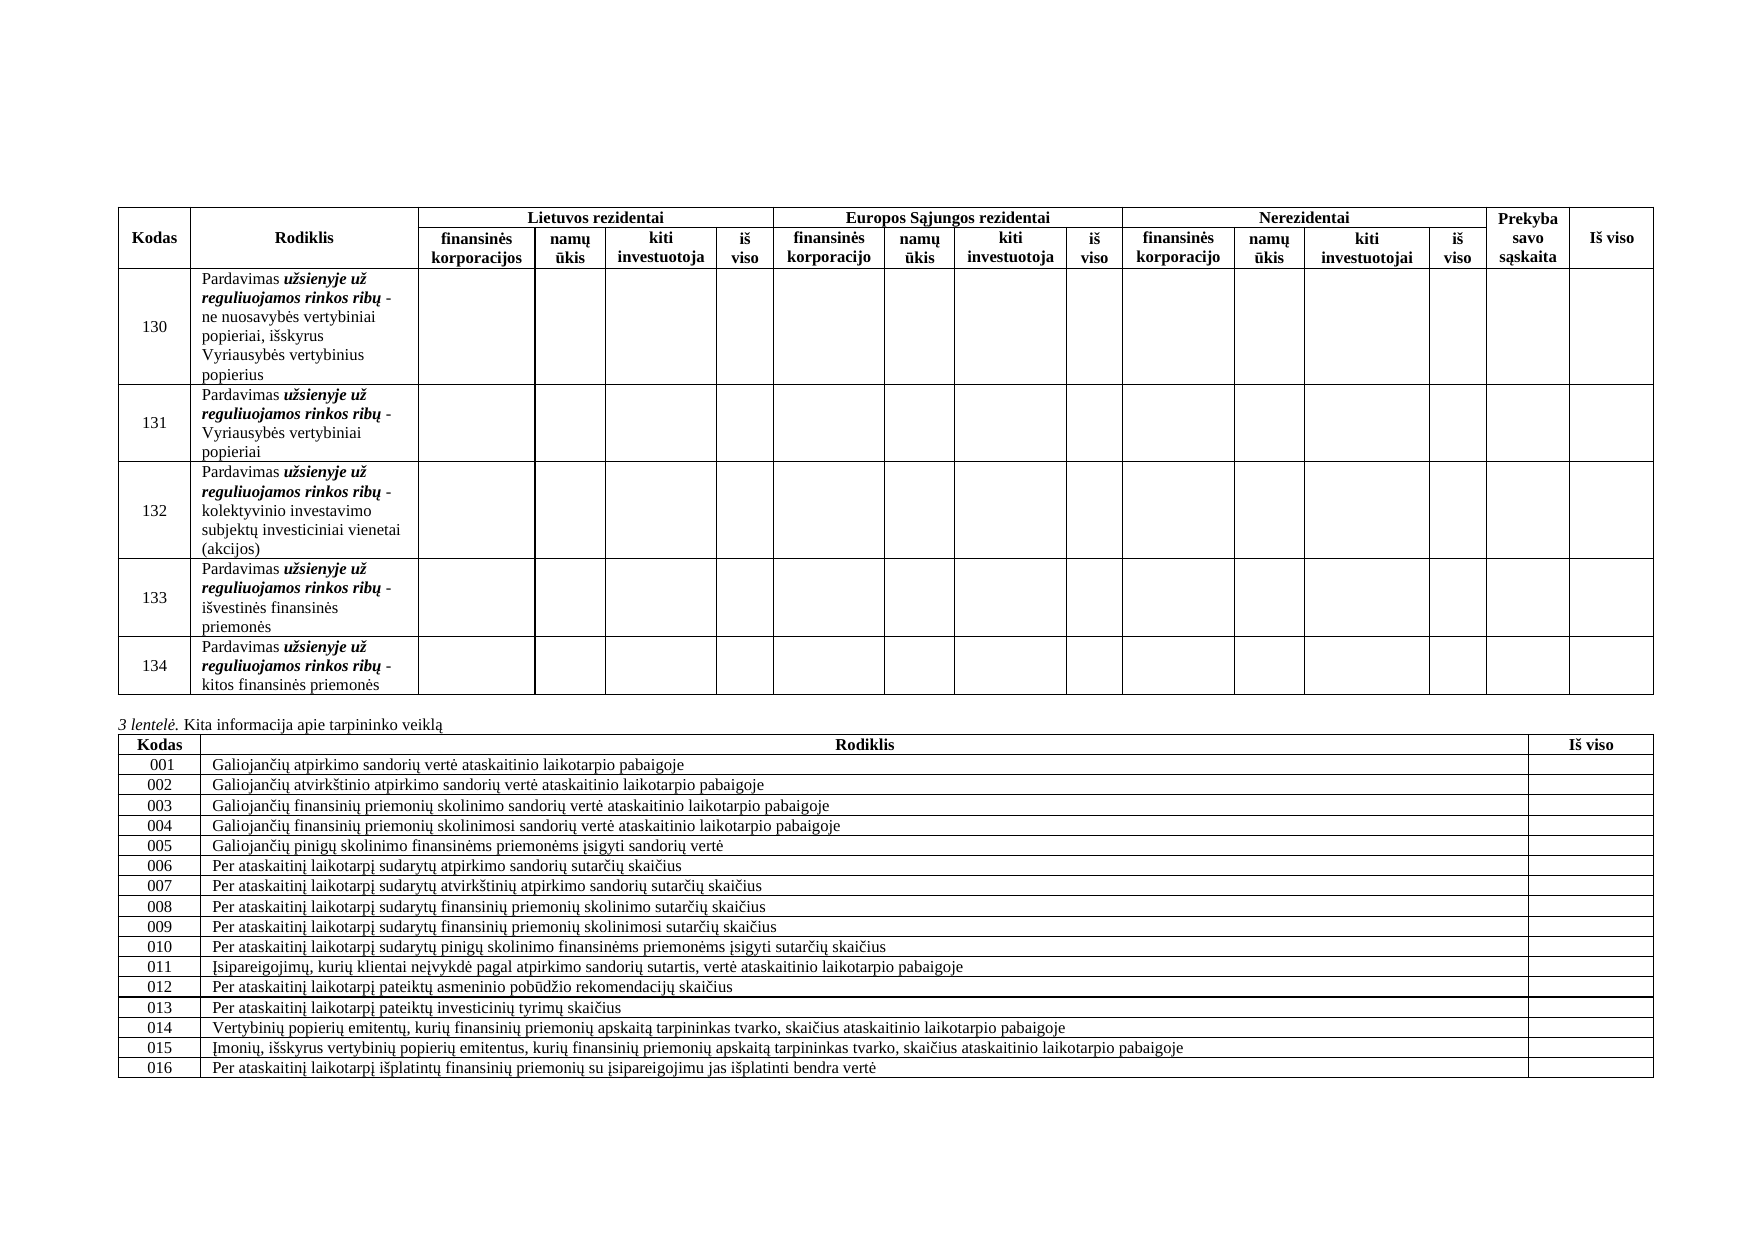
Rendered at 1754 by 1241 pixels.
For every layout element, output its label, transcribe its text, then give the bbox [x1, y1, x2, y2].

table_cell 130 [119, 269, 190, 383]
table_cell Pardavimas užsienyje už reguliuojamos rinkos ribų - Vyriausybės vertybiniai popieriai [191, 385, 418, 461]
table_cell [1529, 876, 1653, 895]
table_cell [1235, 559, 1304, 636]
table_cell [774, 559, 884, 636]
table_cell [955, 637, 1066, 694]
table_cell 013 [119, 998, 200, 1017]
table_cell [536, 269, 605, 383]
table_cell [955, 462, 1066, 558]
table_cell [1529, 836, 1653, 855]
table_cell [1123, 269, 1234, 383]
table_cell [1529, 1058, 1653, 1077]
table_header Prekyba savo sąskaita [1487, 208, 1569, 267]
table_cell [774, 462, 884, 558]
table_cell namų ūkis [885, 228, 954, 267]
table_cell [774, 637, 884, 694]
table_cell finansinės korporacijos [1123, 228, 1234, 267]
table_cell 003 [119, 795, 200, 814]
table_cell [1570, 385, 1653, 461]
table_cell [419, 462, 534, 558]
text 3 lentelė. Kita informacija apie tarpininko veiklą [118, 714, 1636, 734]
table_cell [1430, 385, 1486, 461]
table_cell [717, 637, 773, 694]
table_cell [1529, 957, 1653, 976]
table_cell [1067, 462, 1122, 558]
table_cell 134 [119, 637, 190, 694]
table_cell Vertybinių popierių emitentų, kurių finansinių priemonių apskaitą tarpininkas tvarko, skaičius ataskaitinio laikotarpio pabaigoje [201, 1018, 1528, 1037]
table_cell [419, 269, 534, 383]
table_cell 131 [119, 385, 190, 461]
table_cell 133 [119, 559, 190, 636]
table_cell Per ataskaitinį laikotarpį sudarytų atvirkštinių atpirkimo sandorių sutarčių skaičius [201, 876, 1528, 895]
table_header Iš viso [1570, 208, 1653, 267]
table_cell [1529, 998, 1653, 1017]
table_cell [1529, 896, 1653, 916]
table_cell Įsipareigojimų, kurių klientai neįvykdė pagal atpirkimo sandorių sutartis, vertė ataskaitinio laikotarpio pabaigoje [201, 957, 1528, 976]
table_cell kiti investuotojai [955, 228, 1066, 267]
table_cell Per ataskaitinį laikotarpį pateiktų investicinių tyrimų skaičius [201, 998, 1528, 1017]
table_cell 008 [119, 896, 200, 916]
table_cell 016 [119, 1058, 200, 1077]
table_cell Pardavimas užsienyje už reguliuojamos rinkos ribų - kitos finansinės priemonės [191, 637, 418, 694]
table_cell finansinės korporacijos [419, 228, 534, 267]
table_cell namų ūkis [536, 228, 605, 267]
table_cell [1235, 637, 1304, 694]
table_cell [1123, 559, 1234, 636]
table_cell [1123, 637, 1234, 694]
table_cell [885, 637, 954, 694]
table_cell iš viso [1067, 228, 1122, 267]
table_cell [1430, 559, 1486, 636]
table_cell [536, 637, 605, 694]
table_cell [1305, 559, 1429, 636]
table_cell [1123, 385, 1234, 461]
table_cell Pardavimas užsienyje už reguliuojamos rinkos ribų - išvestinės finansinės priemonės [191, 559, 418, 636]
table_cell [1570, 637, 1653, 694]
table_cell Galiojančių finansinių priemonių skolinimosi sandorių vertė ataskaitinio laikotarpio pabaigoje [201, 816, 1528, 835]
table_header Rodiklis [191, 208, 418, 267]
table_cell namų ūkis [1235, 228, 1304, 267]
table_cell [1487, 559, 1569, 636]
table_cell [1067, 559, 1122, 636]
table_cell [717, 462, 773, 558]
table_cell [606, 269, 716, 383]
table_cell [1067, 269, 1122, 383]
table_cell [1529, 816, 1653, 835]
table_cell [1305, 385, 1429, 461]
table_cell [1529, 856, 1653, 875]
table_cell [1305, 269, 1429, 383]
table_cell [1067, 637, 1122, 694]
table_header Iš viso [1529, 735, 1653, 754]
table_cell [1487, 269, 1569, 383]
table_cell Galiojančių atpirkimo sandorių vertė ataskaitinio laikotarpio pabaigoje [201, 755, 1528, 774]
table_cell [955, 269, 1066, 383]
table_cell [606, 637, 716, 694]
table_cell [1529, 1038, 1653, 1057]
table_cell [1487, 385, 1569, 461]
table_cell Per ataskaitinį laikotarpį sudarytų atpirkimo sandorių sutarčių skaičius [201, 856, 1528, 875]
table_cell [955, 385, 1066, 461]
table_cell Per ataskaitinį laikotarpį sudarytų finansinių priemonių skolinimosi sutarčių skaičius [201, 917, 1528, 936]
table_cell [1529, 775, 1653, 794]
table_cell Pardavimas užsienyje už reguliuojamos rinkos ribų - ne nuosavybės vertybiniai popieriai, išskyrus Vyriausybės vertybinius popierius [191, 269, 418, 383]
table_cell 014 [119, 1018, 200, 1037]
table_cell 009 [119, 917, 200, 936]
table_cell 011 [119, 957, 200, 976]
table_cell [536, 462, 605, 558]
table_cell iš viso [717, 228, 773, 267]
table_cell [606, 559, 716, 636]
table_cell [955, 559, 1066, 636]
table_cell [717, 385, 773, 461]
table_cell [536, 559, 605, 636]
table_cell [1570, 462, 1653, 558]
table_cell [1305, 462, 1429, 558]
table_cell [885, 462, 954, 558]
table_cell [606, 385, 716, 461]
table_cell 005 [119, 836, 200, 855]
table_cell [717, 269, 773, 383]
table_cell [885, 385, 954, 461]
table_cell 007 [119, 876, 200, 895]
table_cell [606, 462, 716, 558]
table_cell Įmonių, išskyrus vertybinių popierių emitentus, kurių finansinių priemonių apskaitą tarpininkas tvarko, skaičius ataskaitinio laikotarpio pabaigoje [201, 1038, 1528, 1057]
table_cell [1430, 637, 1486, 694]
table_cell [1430, 462, 1486, 558]
table_cell 010 [119, 937, 200, 956]
table_cell [1430, 269, 1486, 383]
table_header Kodas [119, 208, 190, 267]
table_cell 015 [119, 1038, 200, 1057]
table_cell [885, 269, 954, 383]
table_cell Galiojančių finansinių priemonių skolinimo sandorių vertė ataskaitinio laikotarpio pabaigoje [201, 795, 1528, 814]
table_cell [1529, 1018, 1653, 1037]
table_cell [1235, 269, 1304, 383]
table_cell [774, 385, 884, 461]
table_cell [536, 385, 605, 461]
table_cell [1529, 937, 1653, 956]
table_cell 012 [119, 977, 200, 996]
table_cell [1487, 462, 1569, 558]
table_cell kiti investuotojai [1305, 228, 1429, 267]
table_cell Per ataskaitinį laikotarpį sudarytų pinigų skolinimo finansinėms priemonėms įsigyti sutarčių skaičius [201, 937, 1528, 956]
table_cell finansinės korporacijos [774, 228, 884, 267]
table_cell Pardavimas užsienyje už reguliuojamos rinkos ribų - kolektyvinio investavimo subjektų investiciniai vienetai (akcijos) [191, 462, 418, 558]
table_cell Per ataskaitinį laikotarpį pateiktų asmeninio pobūdžio rekomendacijų skaičius [201, 977, 1528, 996]
table_cell Per ataskaitinį laikotarpį išplatintų finansinių priemonių su įsipareigojimu jas išplatinti bendra vertė [201, 1058, 1528, 1077]
table_cell Galiojančių pinigų skolinimo finansinėms priemonėms įsigyti sandorių vertė [201, 836, 1528, 855]
table_cell [1123, 462, 1234, 558]
table_header Kodas [119, 735, 200, 754]
table_cell 004 [119, 816, 200, 835]
table_cell kiti investuotojai [606, 228, 716, 267]
table_cell [419, 559, 534, 636]
table_cell 001 [119, 755, 200, 774]
table_cell [885, 559, 954, 636]
table_cell [419, 637, 534, 694]
table_cell [419, 385, 534, 461]
table_cell 002 [119, 775, 200, 794]
table_cell [1570, 269, 1653, 383]
table_cell [1529, 795, 1653, 814]
table_cell Per ataskaitinį laikotarpį sudarytų finansinių priemonių skolinimo sutarčių skaičius [201, 896, 1528, 916]
table_cell 132 [119, 462, 190, 558]
table_cell [1235, 462, 1304, 558]
table_cell [1487, 637, 1569, 694]
table_cell [1529, 917, 1653, 936]
table_cell [774, 269, 884, 383]
table_cell [1235, 385, 1304, 461]
table_cell [1305, 637, 1429, 694]
table_cell [1529, 755, 1653, 774]
table_header Lietuvos rezidentai [419, 208, 773, 227]
table_cell iš viso [1430, 228, 1486, 267]
table_header Europos Sąjungos rezidentai [774, 208, 1122, 227]
table_header Rodiklis [201, 735, 1528, 754]
table_cell Galiojančių atvirkštinio atpirkimo sandorių vertė ataskaitinio laikotarpio pabaigoje [201, 775, 1528, 794]
table_cell [1529, 977, 1653, 996]
table_header Nerezidentai [1123, 208, 1486, 227]
table_cell [1067, 385, 1122, 461]
table_cell 006 [119, 856, 200, 875]
table_cell [1570, 559, 1653, 636]
table_cell [717, 559, 773, 636]
